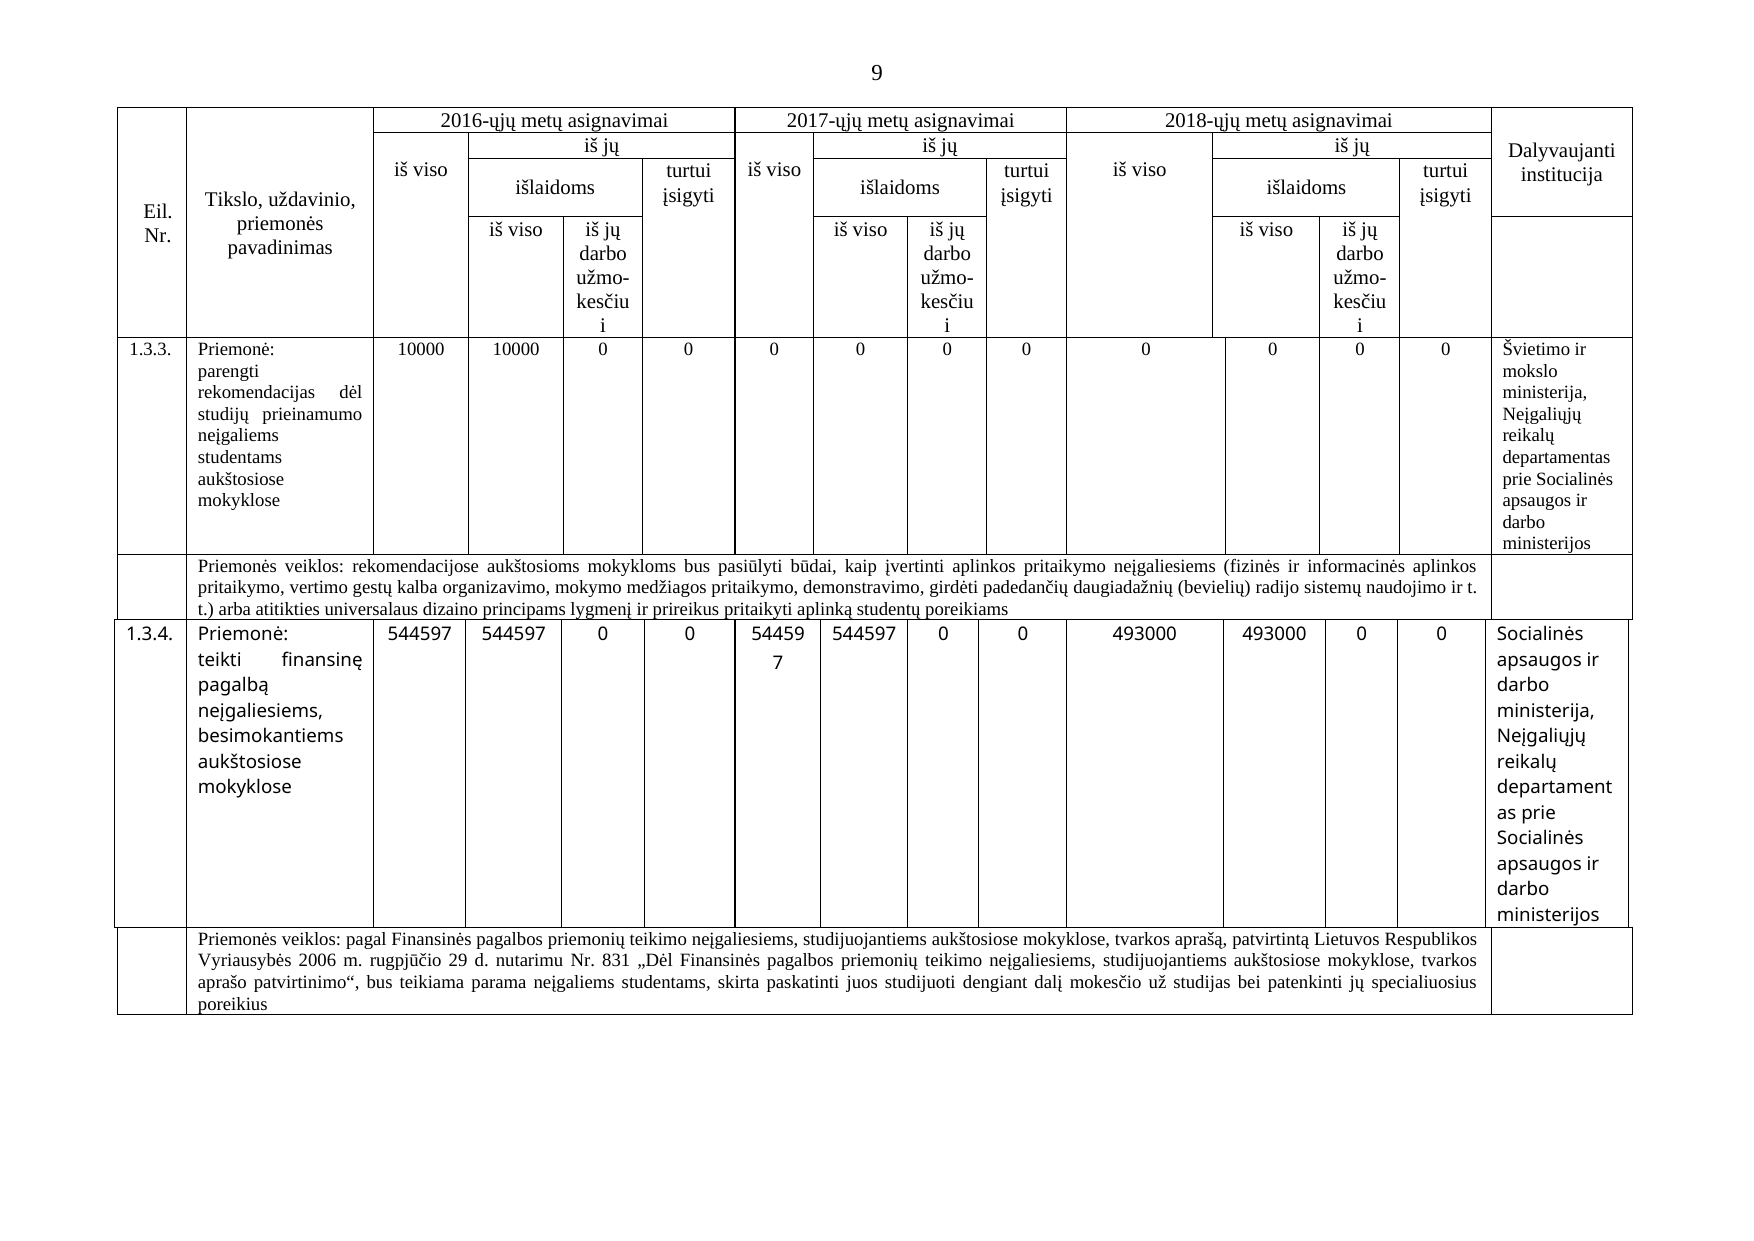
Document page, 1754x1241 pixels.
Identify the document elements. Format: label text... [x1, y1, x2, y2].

table_cell iš jų darbo užmo- kesčiui [564, 217, 642, 337]
table_cell Priemonės veiklos: rekomendacijose aukštosioms mokykloms bus pasiūlyti būdai, kaip įvertinti aplinkos pritaikymo neįgaliesiems (fizinės ir informacinės aplinkos pritaikymo, vertimo gestų kalba organizavimo, mokymo medžiagos pritaikymo, demonstravimo, girdėti padedančių daugiadažnių (bevielių) radijo sistemų naudojimo ir t. t.) arba atitikties universalaus dizaino principams lygmenį ir prireikus pritaikyti aplinką studentų poreikiams [187, 555, 1491, 619]
table_cell iš viso [1213, 217, 1319, 337]
table_cell iš viso [1067, 133, 1212, 337]
table_cell 0 [643, 338, 734, 554]
table_cell 0 [908, 620, 978, 927]
table_cell turtui įsigyti [643, 159, 734, 337]
table_cell 0 [645, 620, 734, 927]
table_cell 1.3.3. [118, 338, 186, 554]
table_header Dalyvaujanti institucija [1492, 108, 1632, 216]
table_cell [1492, 555, 1632, 619]
table_header 2017-ųjų metų asignavimai [736, 108, 1066, 132]
table_cell [1492, 217, 1632, 337]
table_cell 0 [1320, 338, 1399, 554]
table_header Tikslo, uždavinio, priemonės pavadinimas [187, 108, 373, 337]
table_cell iš viso [736, 133, 813, 337]
table_cell 10000 [469, 338, 563, 554]
table_cell 0 [562, 620, 644, 927]
table_cell [118, 555, 186, 619]
table_cell 1.3.4. [115, 620, 186, 927]
table_cell Priemonė: teikti finansinę pagalbą neįgaliesiems, besimokantiems aukštosiose mokyklose [187, 620, 373, 927]
table_cell [1492, 928, 1632, 1014]
table_cell iš jų [469, 133, 734, 157]
table_cell [118, 928, 186, 1014]
table_header 2016-ųjų metų asignavimai [374, 108, 734, 132]
table_cell iš jų [1213, 133, 1491, 157]
table_cell iš viso [374, 133, 468, 337]
table_cell 0 [564, 338, 642, 554]
table_cell 493000 [1224, 620, 1325, 927]
table_cell išlaidoms [469, 159, 642, 216]
table_cell iš jų darbo užmo-kesčiui [908, 217, 986, 337]
table_cell Priemonės veiklos: pagal Finansinės pagalbos priemonių teikimo neįgaliesiems, studijuojantiems aukštosiose mokyklose, tvarkos aprašą, patvirtintą Lietuvos Respublikos Vyriausybės 2006 m. rugpjūčio 29 d. nutarimu Nr. 831 „Dėl Finansinės pagalbos priemonių teikimo neįgaliesiems, studijuojantiems aukštosiose mokyklose, tvarkos aprašo patvirtinimo“, bus teikiama parama neįgaliems studentams, skirta paskatinti juos studijuoti dengiant dalį mokesčio už studijas bei patenkinti jų specialiuosius poreikius [187, 928, 1491, 1014]
table_cell iš jų darbo užmo-kesčiui [1320, 217, 1399, 337]
table_cell 10000 [374, 338, 468, 554]
table_cell 493000 [1067, 620, 1223, 927]
table_cell iš viso [814, 217, 907, 337]
table_cell 0 [1326, 620, 1397, 927]
table_cell Priemonė: parengti rekomendacijas dėl studijų prieinamumo neįgaliems studentams aukštosiose mokyklose [187, 338, 373, 554]
table_header 2018-ųjų metų asignavimai [1067, 108, 1491, 132]
table_cell turtui įsigyti [1400, 159, 1491, 337]
table_cell 544597 [736, 620, 820, 927]
table_cell 0 [1400, 338, 1491, 554]
table_cell Socialinės apsaugos ir darbo ministerija, Neįgaliųjų reikalų departamentas prie Socialinės apsaugos ir darbo ministerijos [1486, 620, 1628, 927]
table_cell išlaidoms [814, 159, 986, 216]
table_cell 0 [1398, 620, 1485, 927]
table_cell 0 [979, 620, 1066, 927]
table_cell 0 [1067, 338, 1225, 554]
table_header Eil. Nr. [118, 108, 186, 337]
table_cell 0 [814, 338, 907, 554]
table_cell 544597 [466, 620, 561, 927]
table_cell 544597 [821, 620, 907, 927]
table_cell turtui įsigyti [987, 159, 1066, 337]
table_cell 0 [908, 338, 986, 554]
table_cell 0 [1226, 338, 1319, 554]
table_cell 544597 [374, 620, 465, 927]
table_cell Švietimo ir mokslo ministerija, Neįgaliųjų reikalų departamentas prie Socialinės apsaugos ir darbo ministerijos [1492, 338, 1632, 554]
table_cell 0 [736, 338, 813, 554]
table_cell iš viso [469, 217, 563, 337]
table_cell 0 [987, 338, 1066, 554]
table_cell išlaidoms [1213, 159, 1399, 216]
table_cell iš jų [814, 133, 1066, 157]
